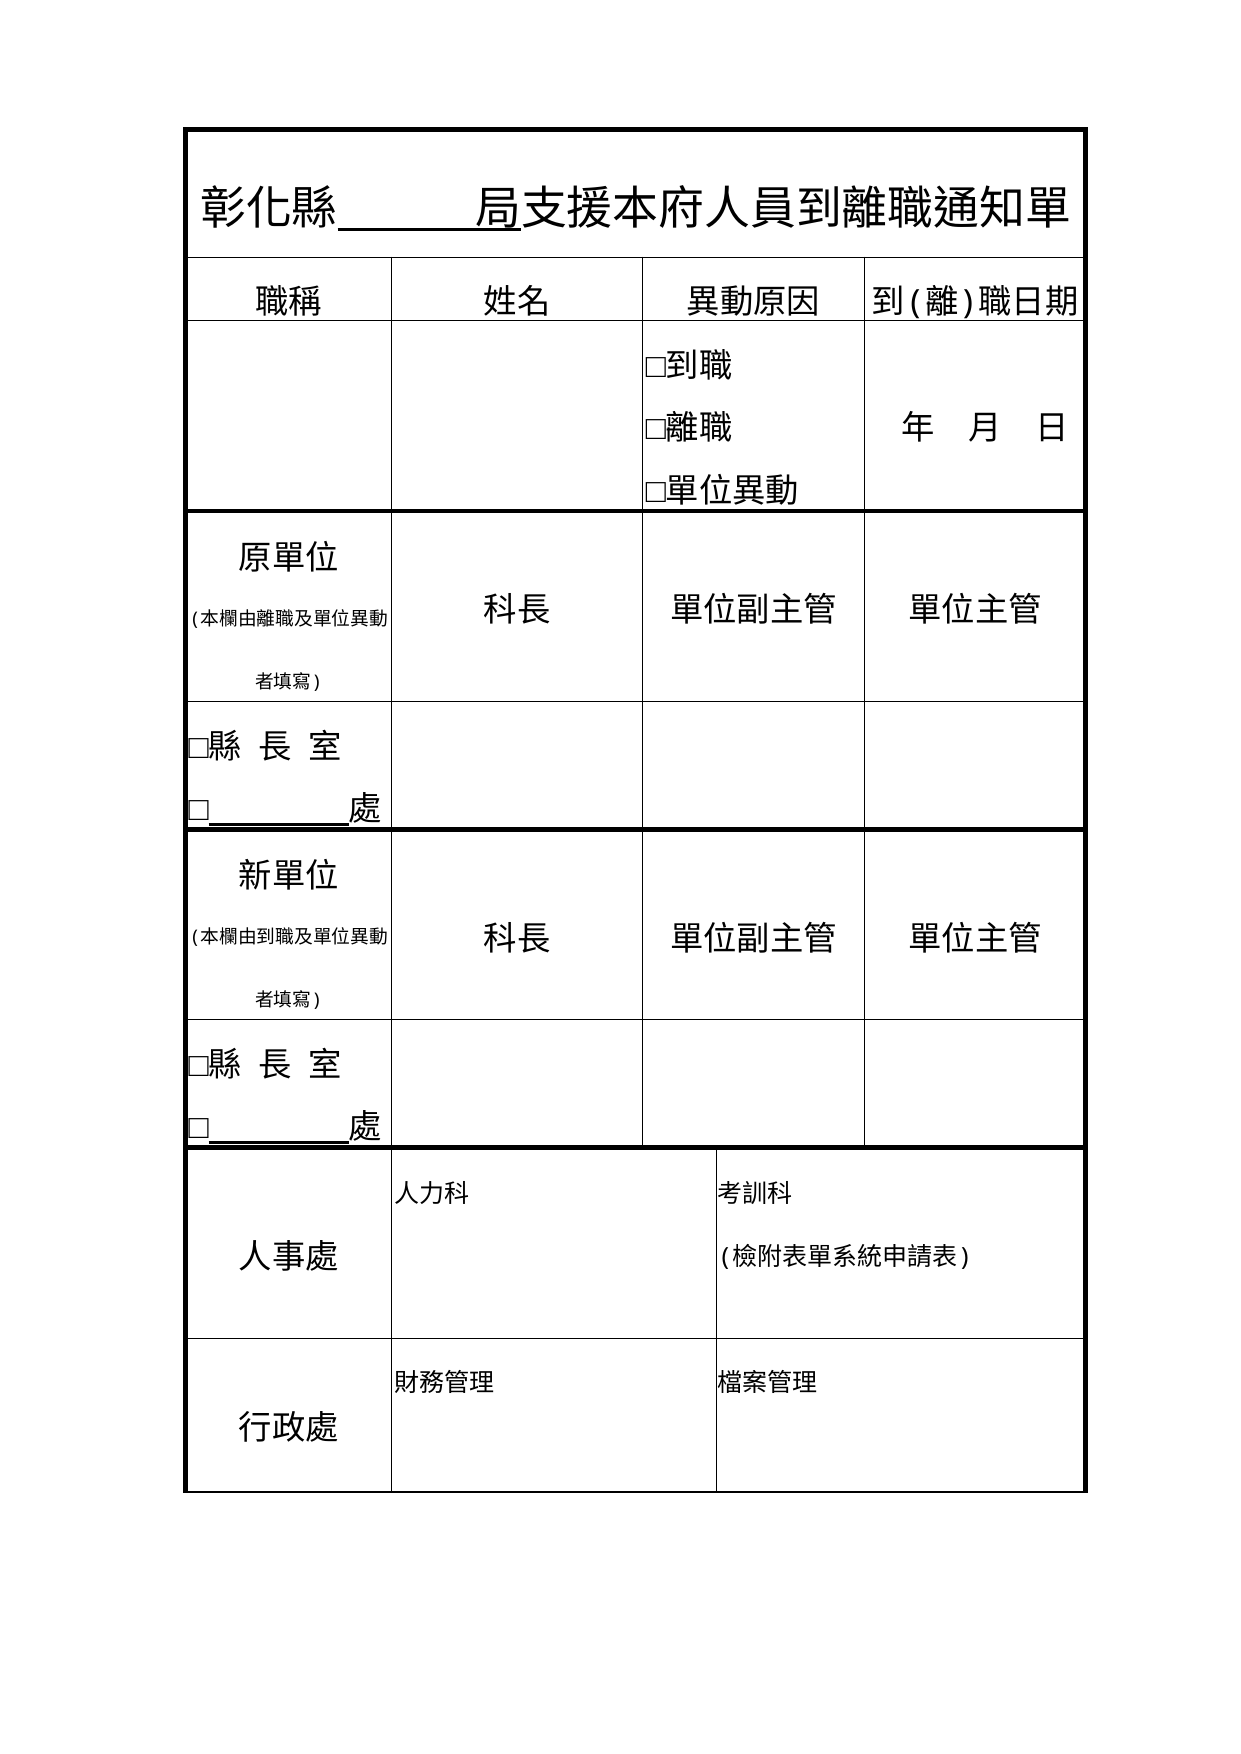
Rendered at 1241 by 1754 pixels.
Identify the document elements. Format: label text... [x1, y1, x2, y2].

table_cell 年 月 日 [865, 321, 1083, 509]
table_cell 考訓科 (檢附表單系統申請表) [717, 1150, 1083, 1337]
table_cell 單位副主管 [643, 832, 864, 1019]
table_cell 原單位 (本欄由離職及單位異動者填寫) [188, 513, 391, 701]
table_cell 檔案管理 [717, 1339, 1083, 1491]
table_cell [392, 1020, 642, 1145]
table_cell [392, 321, 642, 509]
table_cell 姓名 [392, 258, 642, 320]
table_cell 職稱 [188, 258, 391, 320]
table_cell 人力科 [392, 1150, 716, 1337]
table_cell [188, 321, 391, 509]
table_cell 財務管理 [392, 1339, 716, 1491]
table_cell □到職 □離職 □單位異動 [643, 321, 864, 509]
table_cell 到(離)職日期 [865, 258, 1083, 320]
table_cell 單位副主管 [643, 513, 864, 701]
table_cell □縣 長 室 □ 處 [188, 1020, 391, 1145]
table_cell 單位主管 [865, 832, 1083, 1019]
table_cell 科長 [392, 832, 642, 1019]
table_cell 人事處 [188, 1150, 391, 1337]
table_cell 行政處 [188, 1339, 391, 1491]
table_header 彰化縣 局支援本府人員到離職通知單 [188, 132, 1083, 257]
table_cell 單位主管 [865, 513, 1083, 701]
table_cell 科長 [392, 513, 642, 701]
table_cell [865, 1020, 1083, 1145]
table_cell [865, 702, 1083, 827]
table_cell [392, 702, 642, 827]
table_cell [643, 702, 864, 827]
table_cell 新單位 (本欄由到職及單位異動者填寫) [188, 832, 391, 1019]
table_cell [643, 1020, 864, 1145]
table_cell □縣 長 室 □ 處 [188, 702, 391, 827]
table_cell 異動原因 [643, 258, 864, 320]
